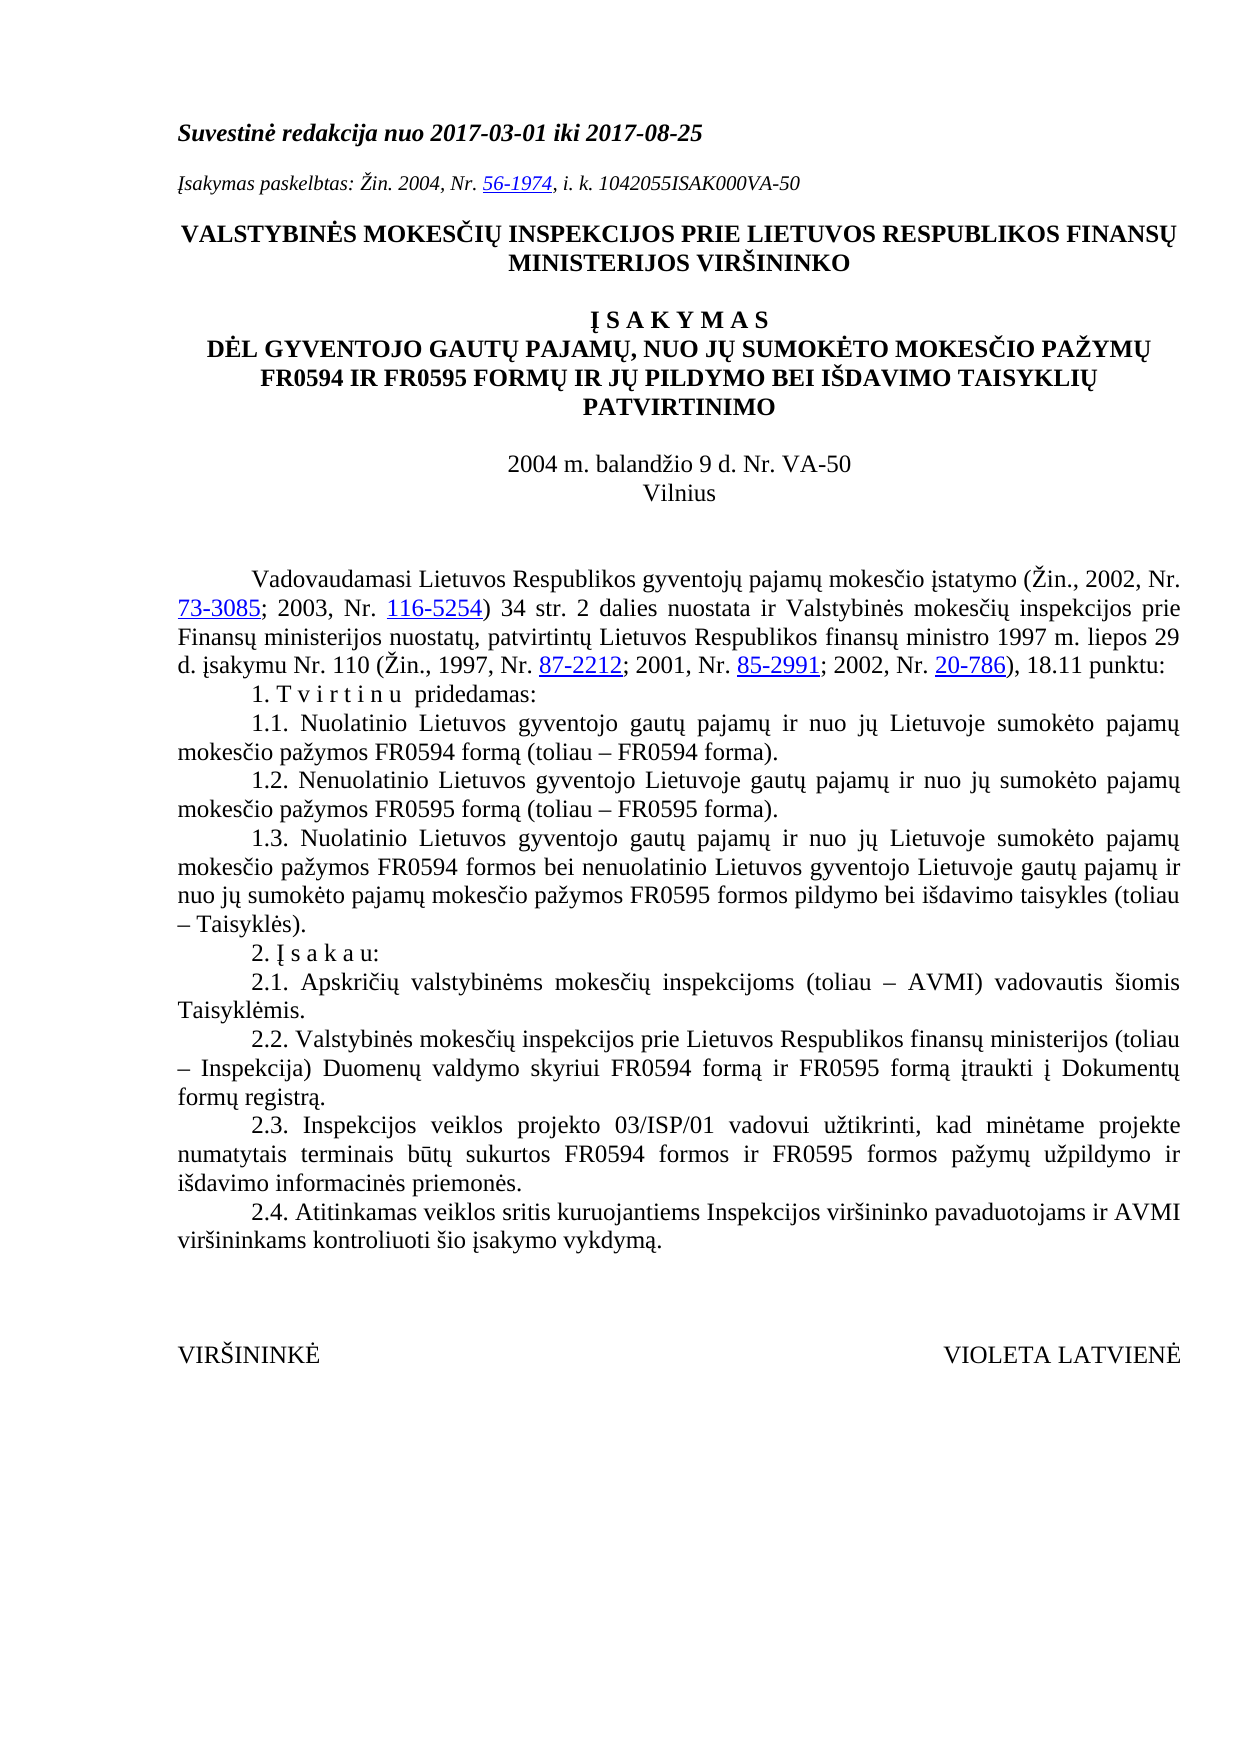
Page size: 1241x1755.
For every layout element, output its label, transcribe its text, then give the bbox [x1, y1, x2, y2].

text 1.1. Nuolatinio Lietuvos gyventojo gautų pajamų ir nuo jų Lietuvoje sumokėto pajamų mokesčio pažymos FR0594 formą (toliau – FR0594 forma). [177, 708, 1181, 765]
text 2004 m. balandžio 9 d. Nr. VA-50 [177, 449, 1181, 478]
text Įsakymas paskelbtas: Žin. 2004, Nr. 56-1974, i. k. 1042055ISAK000VA-50 [177, 171, 1181, 195]
text 1.3. Nuolatinio Lietuvos gyventojo gautų pajamų ir nuo jų Lietuvoje sumokėto pajamų mokesčio pažymos FR0594 formos bei nenuolatinio Lietuvos gyventojo Lietuvoje gautų pajamų ir nuo jų sumokėto pajamų mokesčio pažymos FR0595 formos pildymo bei išdavimo taisykles (toliau – Taisyklės). [177, 823, 1181, 938]
text VIRŠININKĖ VIOLETA LATVIENĖ [177, 1340, 1181, 1369]
text 2.4. Atitinkamas veiklos sritis kuruojantiems Inspekcijos viršininko pavaduotojams ir AVMI viršininkams kontroliuoti šio įsakymo vykdymą. [177, 1197, 1181, 1254]
text 1. Tvirtinu pridedamas: [177, 679, 1181, 708]
text VALSTYBINĖS MOKESČIŲ INSPEKCIJOS PRIE LIETUVOS RESPUBLIKOS FINANSŲ MINISTERIJOS VIRŠININKO [177, 219, 1181, 277]
text 2. Įsakau: [177, 938, 1181, 967]
text Suvestinė redakcija nuo 2017-03-01 iki 2017-08-25 [177, 118, 1181, 147]
text DĖL GYVENTOJO GAUTŲ PAJAMŲ, NUO JŲ SUMOKĖTO MOKESČIO PAŽYMŲ FR0594 IR FR0595 FORMŲ IR JŲ PILDYMO BEI IŠDAVIMO TAISYKLIŲ PATVIRTINIMO [177, 334, 1181, 420]
text 2.1. Apskričių valstybinėms mokesčių inspekcijoms (toliau – AVMI) vadovautis šiomis Taisyklėmis. [177, 967, 1181, 1024]
text Vilnius [177, 478, 1181, 507]
text Į S A K Y M A S [177, 305, 1181, 334]
text 1.2. Nenuolatinio Lietuvos gyventojo Lietuvoje gautų pajamų ir nuo jų sumokėto pajamų mokesčio pažymos FR0595 formą (toliau – FR0595 forma). [177, 765, 1181, 823]
text 2.3. Inspekcijos veiklos projekto 03/ISP/01 vadovui užtikrinti, kad minėtame projekte numatytais terminais būtų sukurtos FR0594 formos ir FR0595 formos pažymų užpildymo ir išdavimo informacinės priemonės. [177, 1110, 1181, 1197]
text 2.2. Valstybinės mokesčių inspekcijos prie Lietuvos Respublikos finansų ministerijos (toliau – Inspekcija) Duomenų valdymo skyriui FR0594 formą ir FR0595 formą įtraukti į Dokumentų formų registrą. [177, 1024, 1181, 1110]
text Vadovaudamasi Lietuvos Respublikos gyventojų pajamų mokesčio įstatymo (Žin., 2002, Nr. 73-3085; 2003, Nr. 116-5254) 34 str. 2 dalies nuostata ir Valstybinės mokesčių inspekcijos prie Finansų ministerijos nuostatų, patvirtintų Lietuvos Respublikos finansų ministro 1997 m. liepos 29 d. įsakymu Nr. 110 (Žin., 1997, Nr. 87-2212; 2001, Nr. 85-2991; 2002, Nr. 20-786), 18.11 punktu: [177, 564, 1181, 679]
